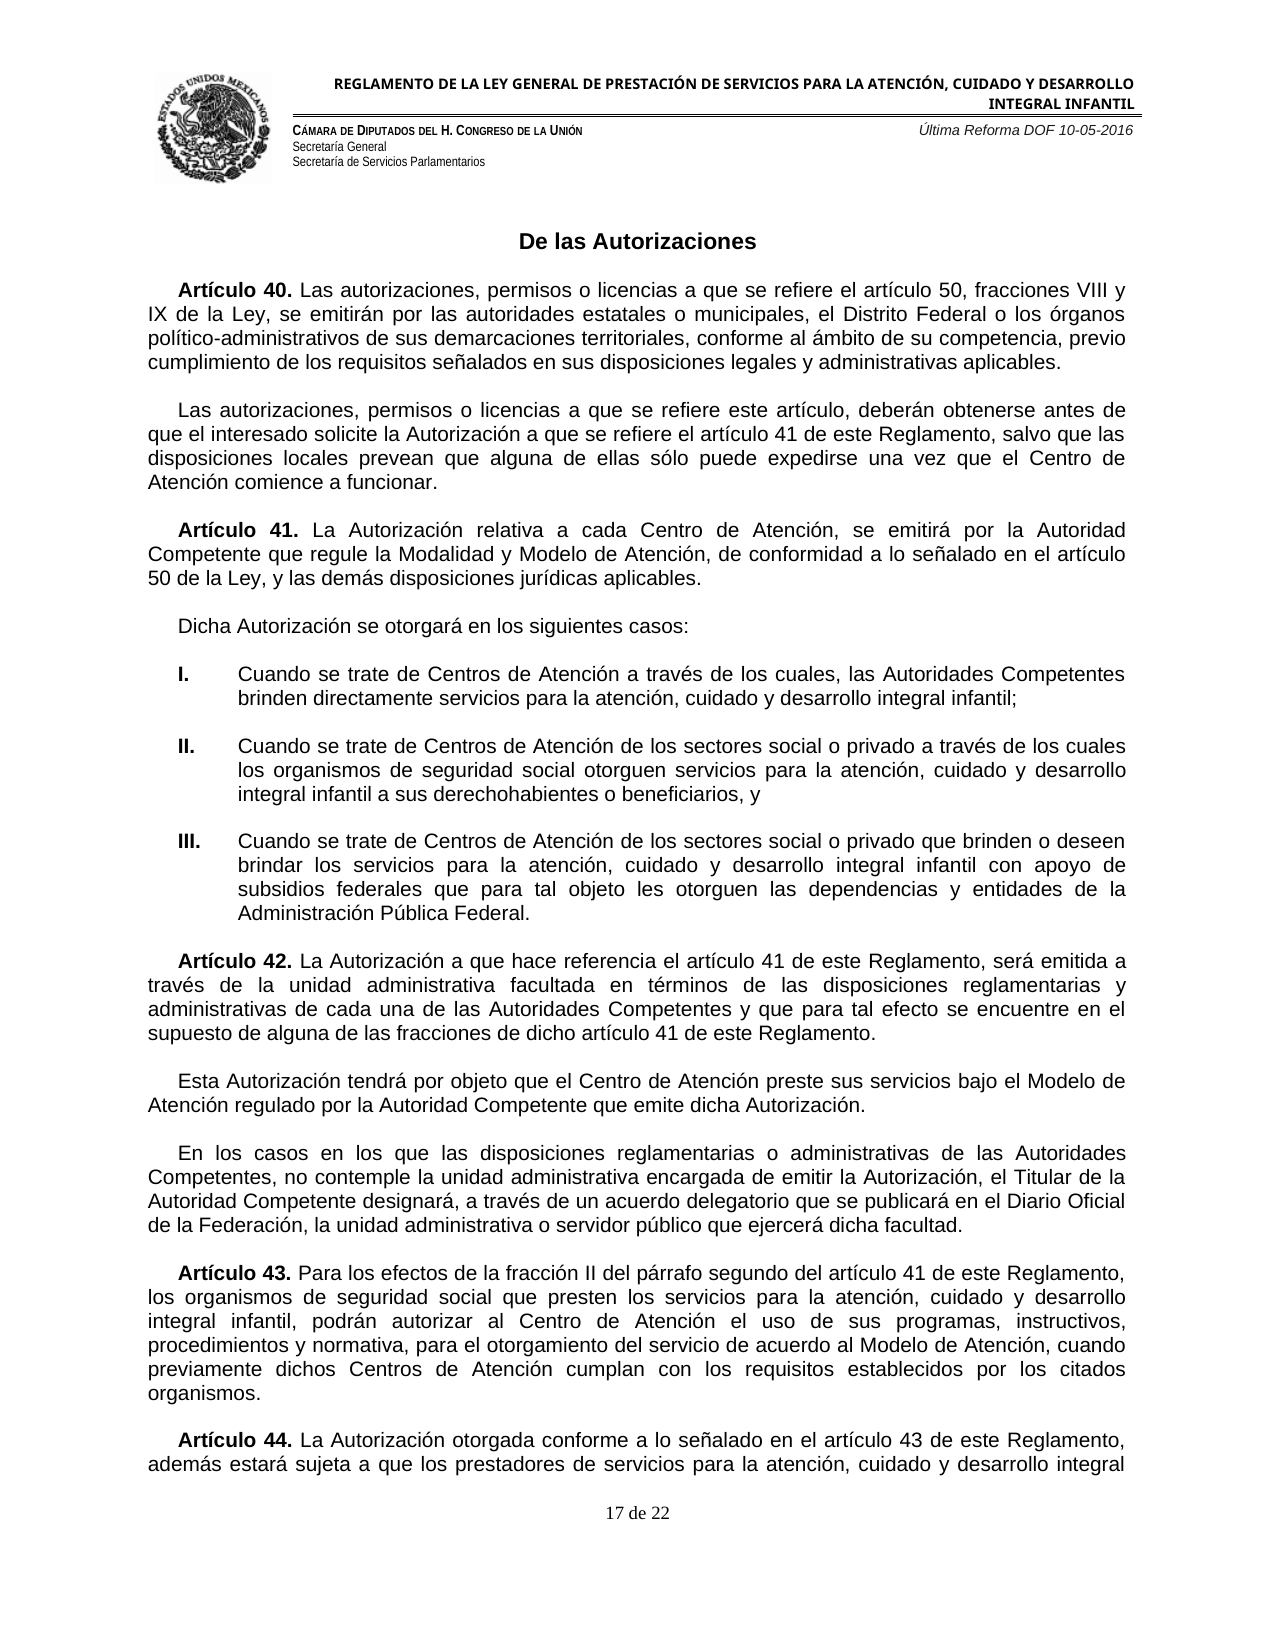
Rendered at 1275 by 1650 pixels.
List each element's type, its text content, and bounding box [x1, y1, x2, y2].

text III. Cuando se trate de Centros de Atención de los sectores social o privado que brinden o deseen brindar los servicios para la atención, cuidado y desarrollo integral infantil con apoyo de subsidios federales que para tal objeto les otorguen las dependencias y entidades de la Administración Pública Federal. [178, 829, 1127, 925]
text Artículo 44. La Autorización otorgada conforme a lo señalado en el artículo 43 de este Reglamento, además estará sujeta a que los prestadores de servicios para la atención, cuidado y desarrollo integral [148, 1428, 1127, 1476]
text Dicha Autorización se otorgará en los siguientes casos: [148, 614, 1127, 638]
text Artículo 42. La Autorización a que hace referencia el artículo 41 de este Reglamento, será emitida a través de la unidad administrativa facultada en términos de las disposiciones reglamentarias y administrativas de cada una de las Autoridades Competentes y que para tal efecto se encuentre en el supuesto de alguna de las fracciones de dicho artículo 41 de este Reglamento. [148, 949, 1127, 1045]
text Artículo 41. La Autorización relativa a cada Centro de Atención, se emitirá por la Autoridad Competente que regule la Modalidad y Modelo de Atención, de conformidad a lo señalado en el artículo 50 de la Ley, y las demás disposiciones jurídicas aplicables. [148, 518, 1127, 590]
text En los casos en los que las disposiciones reglamentarias o administrativas de las Autoridades Competentes, no contemple la unidad administrativa encargada de emitir la Autorización, el Titular de la Autoridad Competente designará, a través de un acuerdo delegatorio que se publicará en el Diario Oficial de la Federación, la unidad administrativa o servidor público que ejercerá dicha facultad. [148, 1141, 1127, 1237]
text De las Autorizaciones [148, 228, 1127, 254]
text I. Cuando se trate de Centros de Atención a través de los cuales, las Autoridades Competentes brinden directamente servicios para la atención, cuidado y desarrollo integral infantil; [178, 662, 1127, 709]
text Las autorizaciones, permisos o licencias a que se refiere este artículo, deberán obtenerse antes de que el interesado solicite la Autorización a que se refiere el artículo 41 de este Reglamento, salvo que las disposiciones locales prevean que alguna de ellas sólo puede expedirse una vez que el Centro de Atención comience a funcionar. [148, 398, 1127, 494]
text II. Cuando se trate de Centros de Atención de los sectores social o privado a través de los cuales los organismos de seguridad social otorguen servicios para la atención, cuidado y desarrollo integral infantil a sus derechohabientes o beneficiarios, y [178, 733, 1127, 805]
text Esta Autorización tendrá por objeto que el Centro de Atención preste sus servicios bajo el Modelo de Atención regulado por la Autoridad Competente que emite dicha Autorización. [148, 1069, 1127, 1117]
text Artículo 43. Para los efectos de la fracción II del párrafo segundo del artículo 41 de este Reglamento, los organismos de seguridad social que presten los servicios para la atención, cuidado y desarrollo integral infantil, podrán autorizar al Centro de Atención el uso de sus programas, instructivos, procedimientos y normativa, para el otorgamiento del servicio de acuerdo al Modelo de Atención, cuando previamente dichos Centros de Atención cumplan con los requisitos establecidos por los citados organismos. [148, 1261, 1127, 1404]
text Artículo 40. Las autorizaciones, permisos o licencias a que se refiere el artículo 50, fracciones VIII y IX de la Ley, se emitirán por las autoridades estatales o municipales, el Distrito Federal o los órganos político-administrativos de sus demarcaciones territoriales, conforme al ámbito de su competencia, previo cumplimiento de los requisitos señalados en sus disposiciones legales y administrativas aplicables. [148, 278, 1127, 374]
